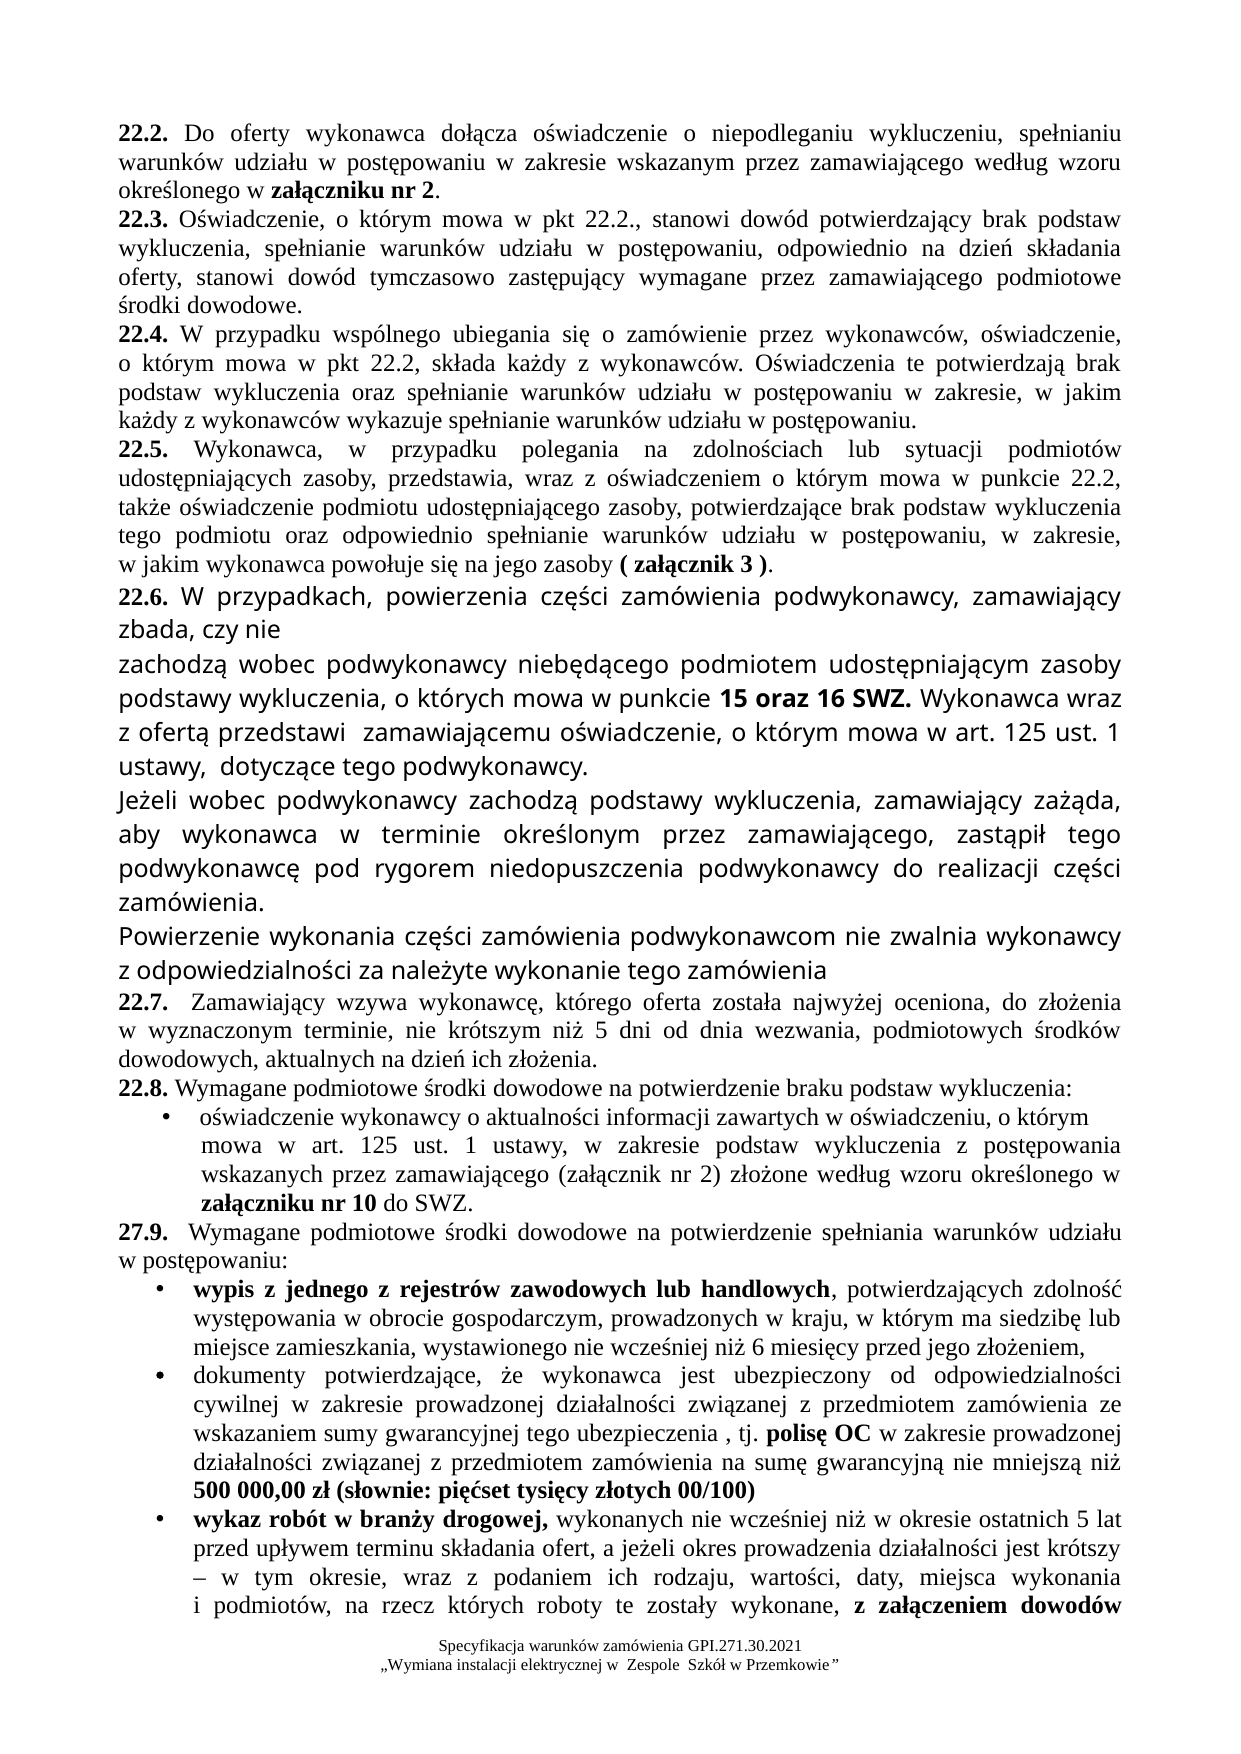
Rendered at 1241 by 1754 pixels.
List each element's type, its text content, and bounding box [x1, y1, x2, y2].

list wypis z jednego z rejestrów zawodowych lub handlowych, potwierdzających zdolność występowania w obrocie gospodarczym, prowadzonych w kraju, w którym ma siedzibę lub miejsce zamieszkania, wystawionego nie wcześniej niż 6 miesięcy przed jego złożeniem, [156, 1274, 1122, 1361]
text 22.2. Do oferty wykonawca dołącza oświadczenie o niepodleganiu wykluczeniu, spełnianiu warunków udziału w postępowaniu w zakresie wskazanym przez zamawiającego według wzoru określonego w załączniku nr 2. [118, 118, 1122, 204]
text 22.6. W przypadkach, powierzenia części zamówienia podwykonawcy, zamawiający zbada, czy nie [118, 578, 1122, 646]
text mowa w art. 125 ust. 1 ustawy, w zakresie podstaw wykluczenia z postępowania wskazanych przez zamawiającego (załącznik nr 2) złożone według wzoru określonego w załączniku nr 10 do SWZ. [201, 1131, 1122, 1217]
text Jeżeli wobec podwykonawcy zachodzą podstawy wykluczenia, zamawiający zażąda, aby wykonawca w terminie określonym przez zamawiającego, zastąpił tego podwykonawcę pod rygorem niedopuszczenia podwykonawcy do realizacji części zamówienia. [118, 782, 1122, 919]
text Powierzenie wykonania części zamówienia podwykonawcom nie zwalnia wykonawcy z odpowiedzialności za należyte wykonanie tego zamówienia [118, 919, 1122, 987]
list wykaz robót w branży drogowej, wykonanych nie wcześniej niż w okresie ostatnich 5 lat przed upływem terminu składania ofert, a jeżeli okres prowadzenia działalności jest krótszy – w tym okresie, wraz z podaniem ich rodzaju, wartości, daty, miejsca wykonania i podmiotów, na rzecz których roboty te zostały wykonane, z załączeniem dowodów [156, 1504, 1122, 1619]
text 22.3. Oświadczenie, o którym mowa w pkt 22.2., stanowi dowód potwierdzający brak podstaw wykluczenia, spełnianie warunków udziału w postępowaniu, odpowiednio na dzień składania oferty, stanowi dowód tymczasowo zastępujący wymagane przez zamawiającego podmiotowe środki dowodowe. [118, 204, 1122, 319]
text 22.7. Zamawiający wzywa wykonawcę, którego oferta została najwyżej oceniona, do złożenia w wyznaczonym terminie, nie krótszym niż 5 dni od dnia wezwania, podmiotowych środków dowodowych, aktualnych na dzień ich złożenia. [118, 987, 1122, 1073]
text 22.8. Wymagane podmiotowe środki dowodowe na potwierdzenie braku podstaw wykluczenia: [118, 1073, 1122, 1102]
text 22.4. W przypadku wspólnego ubiegania się o zamówienie przez wykonawców, oświadczenie, o którym mowa w pkt 22.2, składa każdy z wykonawców. Oświadczenia te potwierdzają brak podstaw wykluczenia oraz spełnianie warunków udziału w postępowaniu w zakresie, w jakim każdy z wykonawców wykazuje spełnianie warunków udziału w postępowaniu. [118, 319, 1122, 434]
text zachodzą wobec podwykonawcy niebędącego podmiotem udostępniającym zasoby podstawy wykluczenia, o których mowa w punkcie 15 oraz 16 SWZ. Wykonawca wraz z ofertą przedstawi zamawiającemu oświadczenie, o którym mowa w art. 125 ust. 1 ustawy, dotyczące tego podwykonawcy. [118, 646, 1122, 782]
text 27.9. Wymagane podmiotowe środki dowodowe na potwierdzenie spełniania warunków udziału w postępowaniu: [118, 1217, 1122, 1274]
list oświadczenie wykonawcy o aktualności informacji zawartych w oświadczeniu, o którym [162, 1102, 1122, 1131]
list dokumenty potwierdzające, że wykonawca jest ubezpieczony od odpowiedzialności cywilnej w zakresie prowadzonej działalności związanej z przedmiotem zamówienia ze wskazaniem sumy gwarancyjnej tego ubezpieczenia , tj. polisę OC w zakresie prowadzonej działalności związanej z przedmiotem zamówienia na sumę gwarancyjną nie mniejszą niż 500 000,00 zł (słownie: pięćset tysięcy złotych 00/100) [156, 1361, 1122, 1504]
text 22.5. Wykonawca, w przypadku polegania na zdolnościach lub sytuacji podmiotów udostępniających zasoby, przedstawia, wraz z oświadczeniem o którym mowa w punkcie 22.2, także oświadczenie podmiotu udostępniającego zasoby, potwierdzające brak podstaw wykluczenia tego podmiotu oraz odpowiednio spełnianie warunków udziału w postępowaniu, w zakresie, w jakim wykonawca powołuje się na jego zasoby ( załącznik 3 ). [118, 434, 1122, 578]
